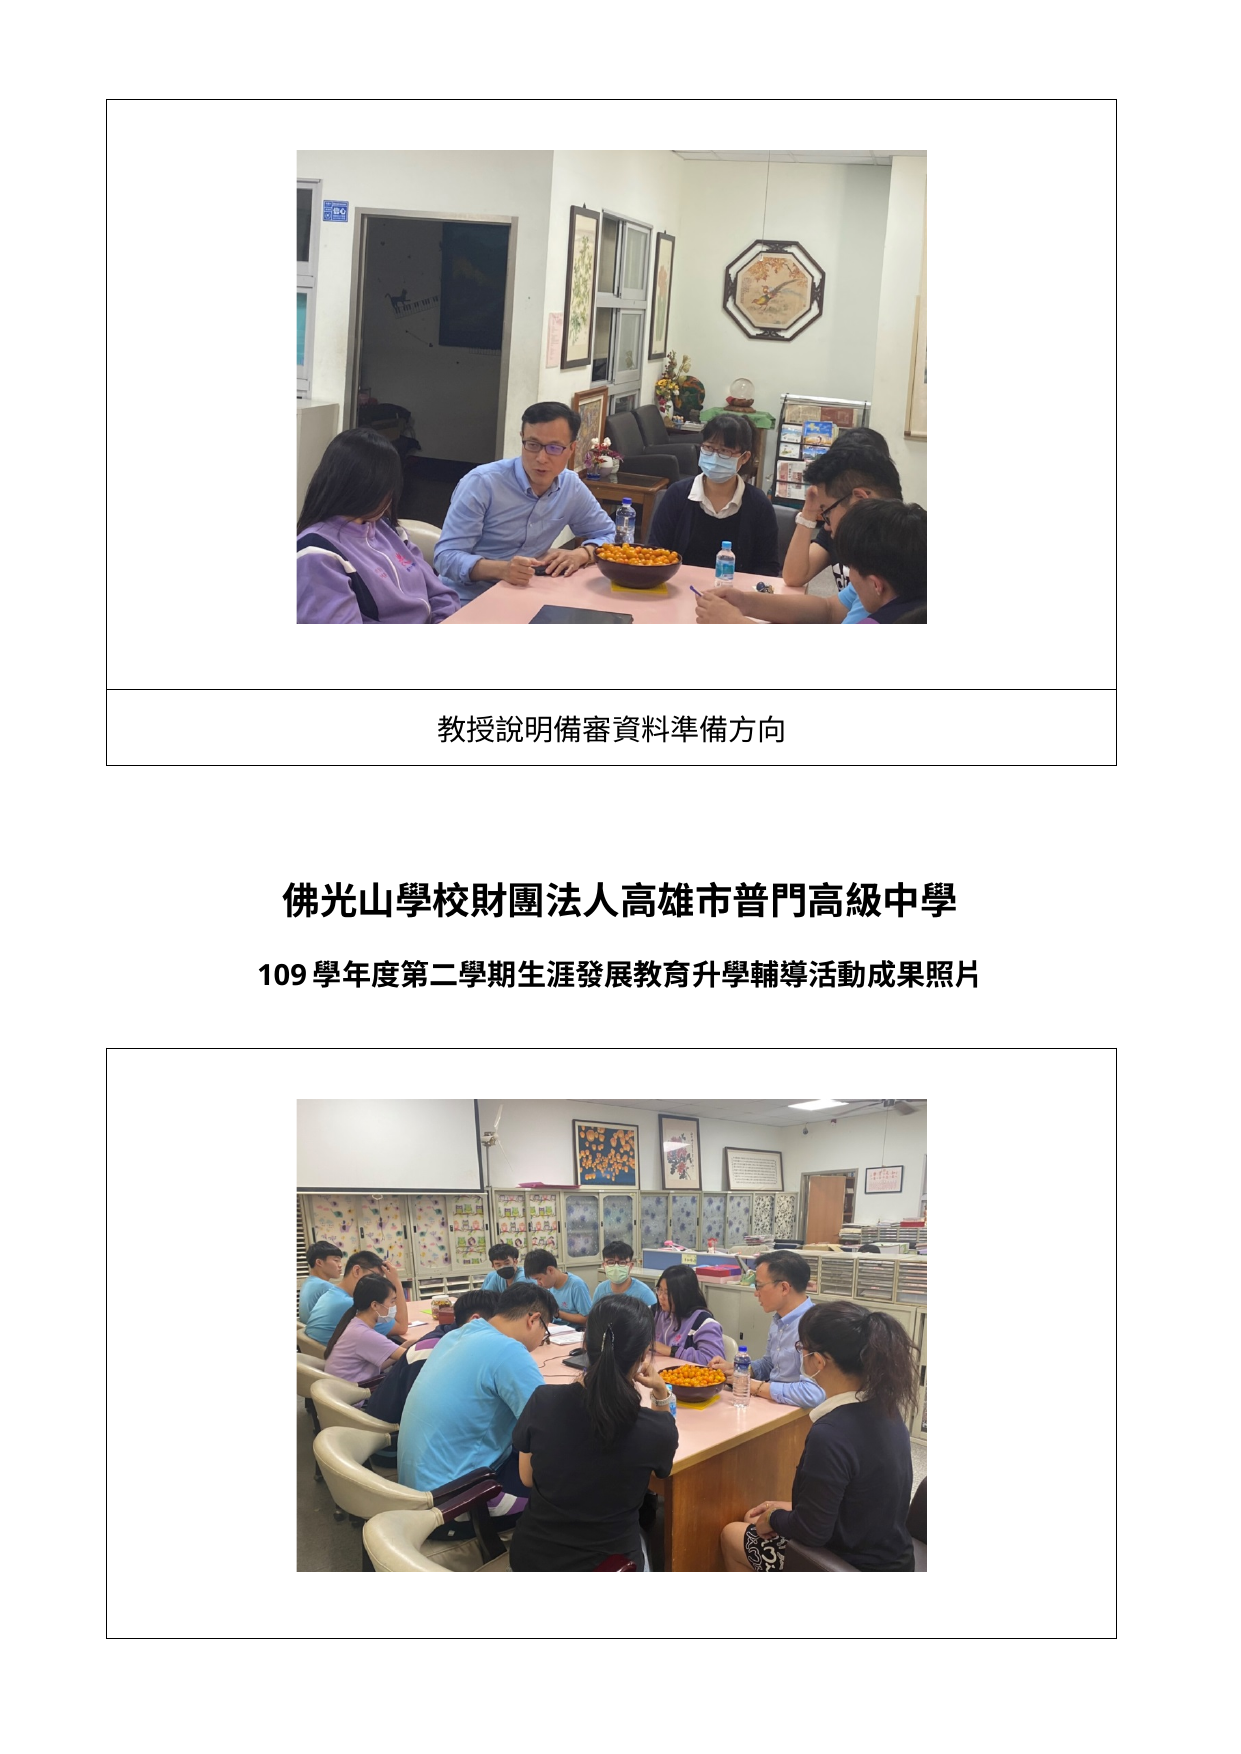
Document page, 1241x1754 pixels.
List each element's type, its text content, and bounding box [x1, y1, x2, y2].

text 109學年度第二學期生涯發展教育升學輔導活動成果照片 [118, 935, 1122, 1010]
table_header [107, 1049, 1116, 1638]
picture [296, 1099, 927, 1572]
table_cell [107, 100, 1116, 689]
table_cell 教授說明備審資料準備方向 [107, 690, 1116, 765]
picture [296, 150, 927, 624]
text 佛光山學校財團法人高雄市普門高級中學 [118, 860, 1122, 935]
